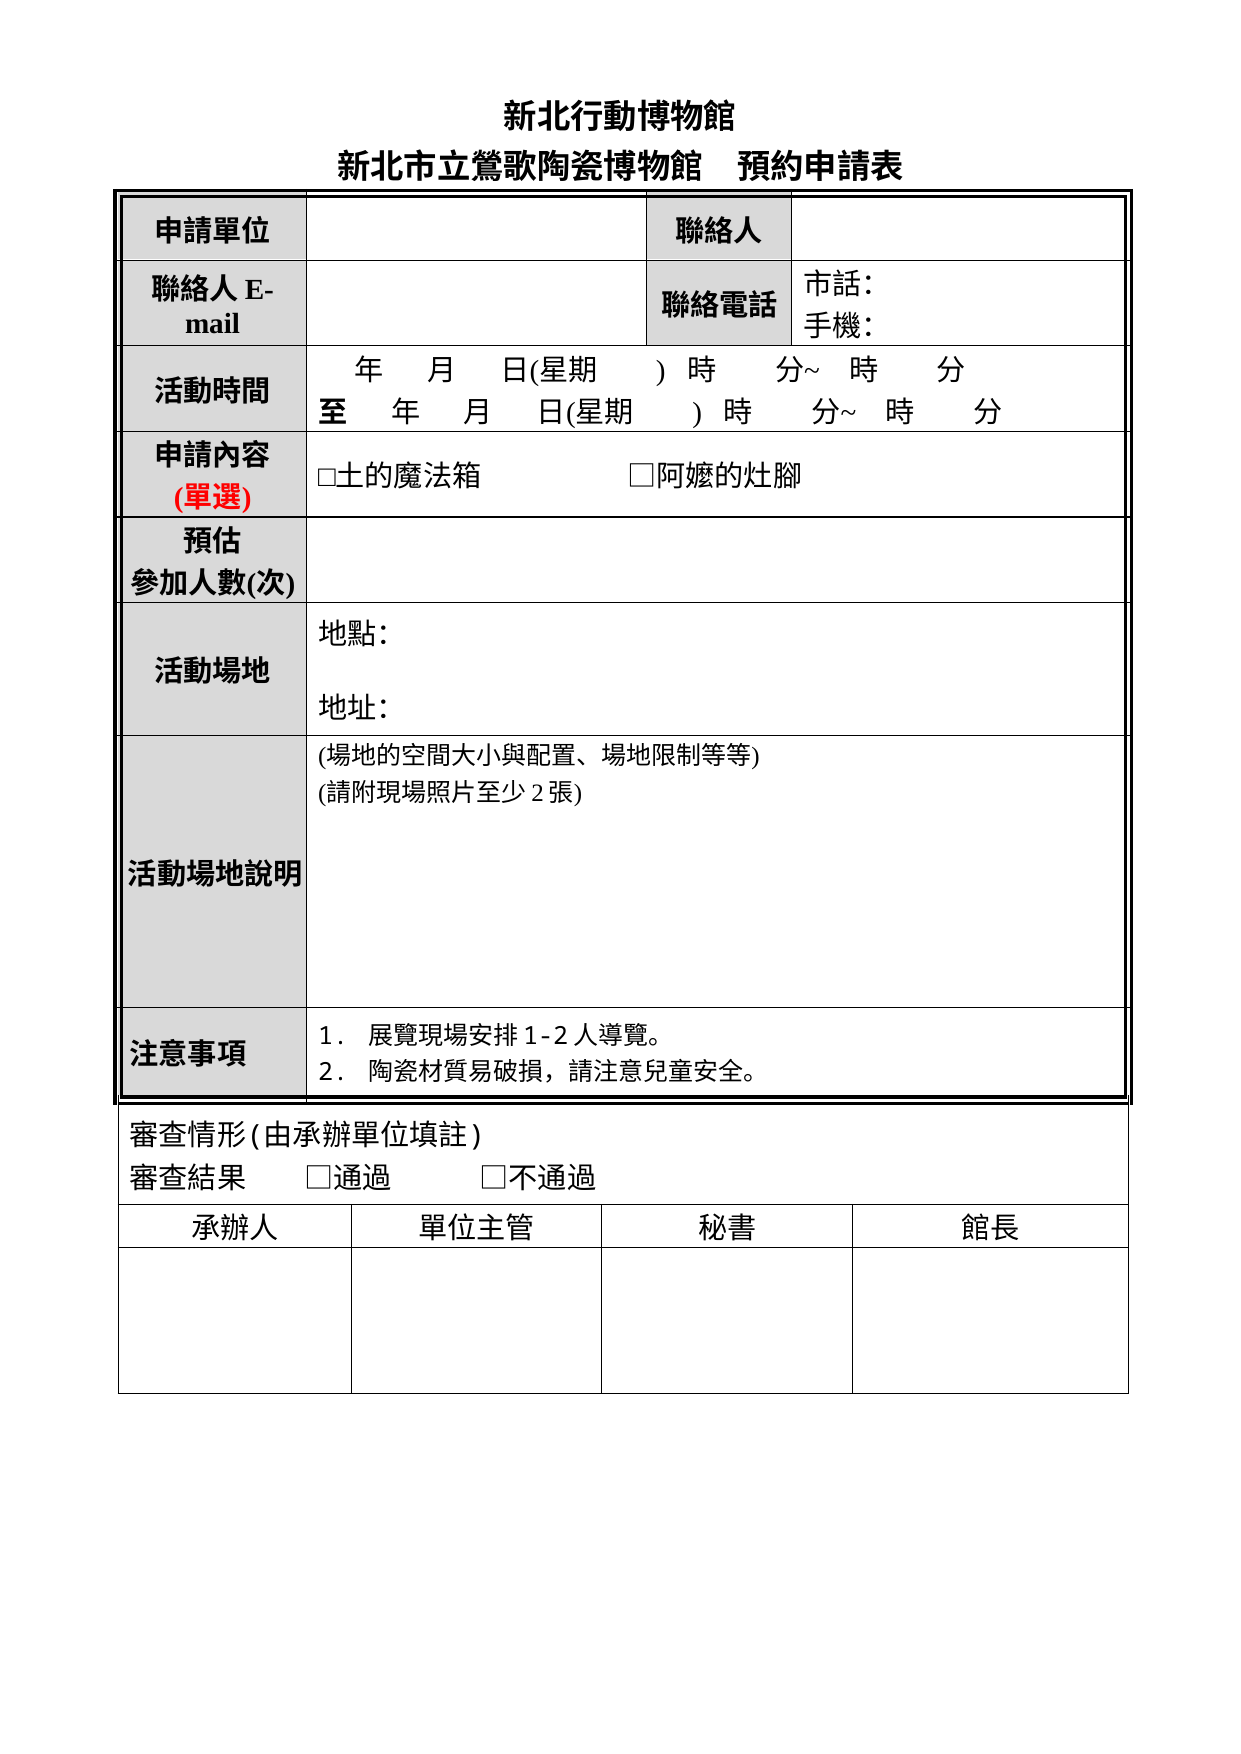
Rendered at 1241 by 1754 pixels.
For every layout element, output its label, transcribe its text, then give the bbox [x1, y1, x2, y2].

table_cell 地點： 地址： [307, 603, 1124, 735]
table_cell 承辦人 [119, 1205, 351, 1247]
table_cell 審查情形(由承辦單位填註) 審查結果 □通過 □不通過 [119, 1105, 1128, 1204]
table_cell 聯絡電話 [647, 261, 791, 345]
table_cell □土的魔法箱 □阿嬤的灶腳 [307, 432, 1124, 516]
table_cell 館長 [853, 1205, 1128, 1247]
table_cell 年 月 日(星期 ) 時 分~ 時 分 至 年 月 日(星期 ) 時 分~ 時 分 [307, 346, 1124, 431]
table_cell [119, 1248, 351, 1393]
table_cell [602, 1248, 852, 1393]
table_header [792, 192, 1128, 259]
table_cell 聯絡人E-mail [123, 261, 306, 345]
table_cell [307, 1095, 1128, 1102]
table_cell [119, 1096, 306, 1102]
table_cell 申請內容 (單選) [123, 432, 306, 516]
table_cell [307, 518, 1124, 602]
table_header [792, 198, 1124, 259]
table_cell 秘書 [602, 1205, 852, 1247]
table_cell 單位主管 [352, 1205, 601, 1247]
table_cell 活動場地 [123, 603, 306, 735]
text 新北行動博物館 [118, 89, 1122, 139]
table_cell [853, 1248, 1128, 1393]
table_header 申請單位 [118, 192, 306, 259]
table_cell (場地的空間大小與配置、場地限制等等) (請附現場照片至少2張) [307, 736, 1124, 1007]
table_cell 活動時間 [123, 346, 306, 431]
table_header 聯絡人 [647, 198, 791, 259]
table_cell 活動場地說明 [123, 736, 306, 1007]
table_cell [352, 1248, 601, 1393]
table_cell 預估 參加人數(次) [123, 518, 306, 602]
table_cell 1. 展覽現場安排1-2人導覽。 2. 陶瓷材質易破損，請注意兒童安全。 [307, 1008, 1124, 1095]
text 新北市立鶯歌陶瓷博物館 預約申請表 [118, 139, 1122, 189]
table_cell 注意事項 [123, 1008, 306, 1095]
table_cell [307, 261, 646, 345]
table_cell 市話： 手機： [792, 261, 1124, 345]
table_header [307, 198, 646, 259]
